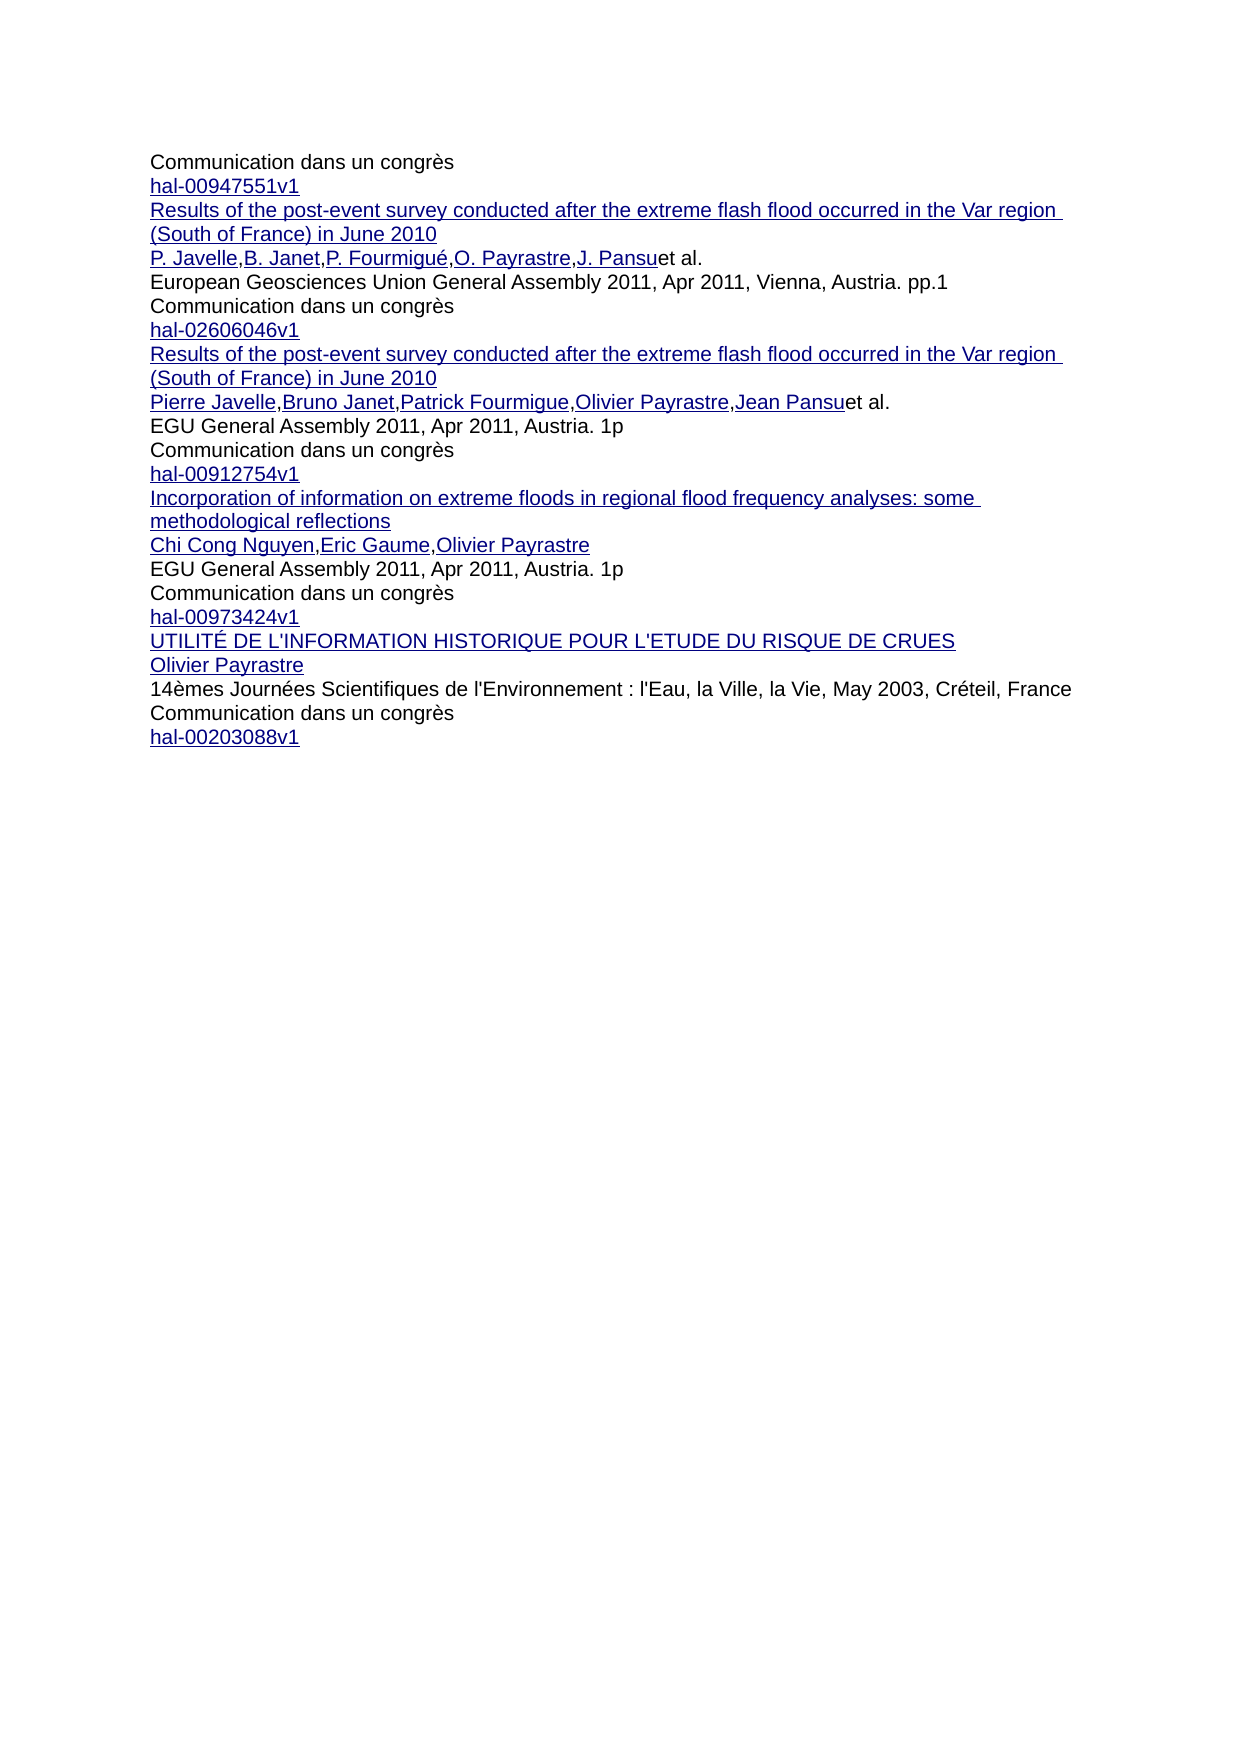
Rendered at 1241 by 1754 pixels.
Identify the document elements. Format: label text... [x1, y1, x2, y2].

table_cell Results of the post-event survey conducted after the extreme flash flood occurred in the Var region (South of France) in June 2010 P. Javelle,B. Janet,P. Fourmigué,O. Payrastre,J. Pansuet al. European Geosciences Union General Assembly 2011, Apr 2011, Vienna, Austria. pp.1 Communication dans un congrès hal-02606046v1 [150, 198, 1090, 342]
table_cell Incorporation of information on extreme floods in regional flood frequency analyses: some methodological reflections Chi Cong Nguyen,Eric Gaume,Olivier Payrastre EGU General Assembly 2011, Apr 2011, Austria. 1p Communication dans un congrès hal-00973424v1 [150, 485, 1090, 629]
table_cell Communication dans un congrès hal-00947551v1 [150, 150, 1090, 198]
table_cell Results of the post-event survey conducted after the extreme flash flood occurred in the Var region (South of France) in June 2010 Pierre Javelle,Bruno Janet,Patrick Fourmigue,Olivier Payrastre,Jean Pansuet al. EGU General Assembly 2011, Apr 2011, Austria. 1p Communication dans un congrès hal-00912754v1 [150, 342, 1090, 485]
table_cell UTILITÉ DE L'INFORMATION HISTORIQUE POUR L'ETUDE DU RISQUE DE CRUES Olivier Payrastre 14èmes Journées Scientifiques de l'Environnement : l'Eau, la Ville, la Vie, May 2003, Créteil, France Communication dans un congrès hal-00203088v1 [150, 629, 1090, 749]
